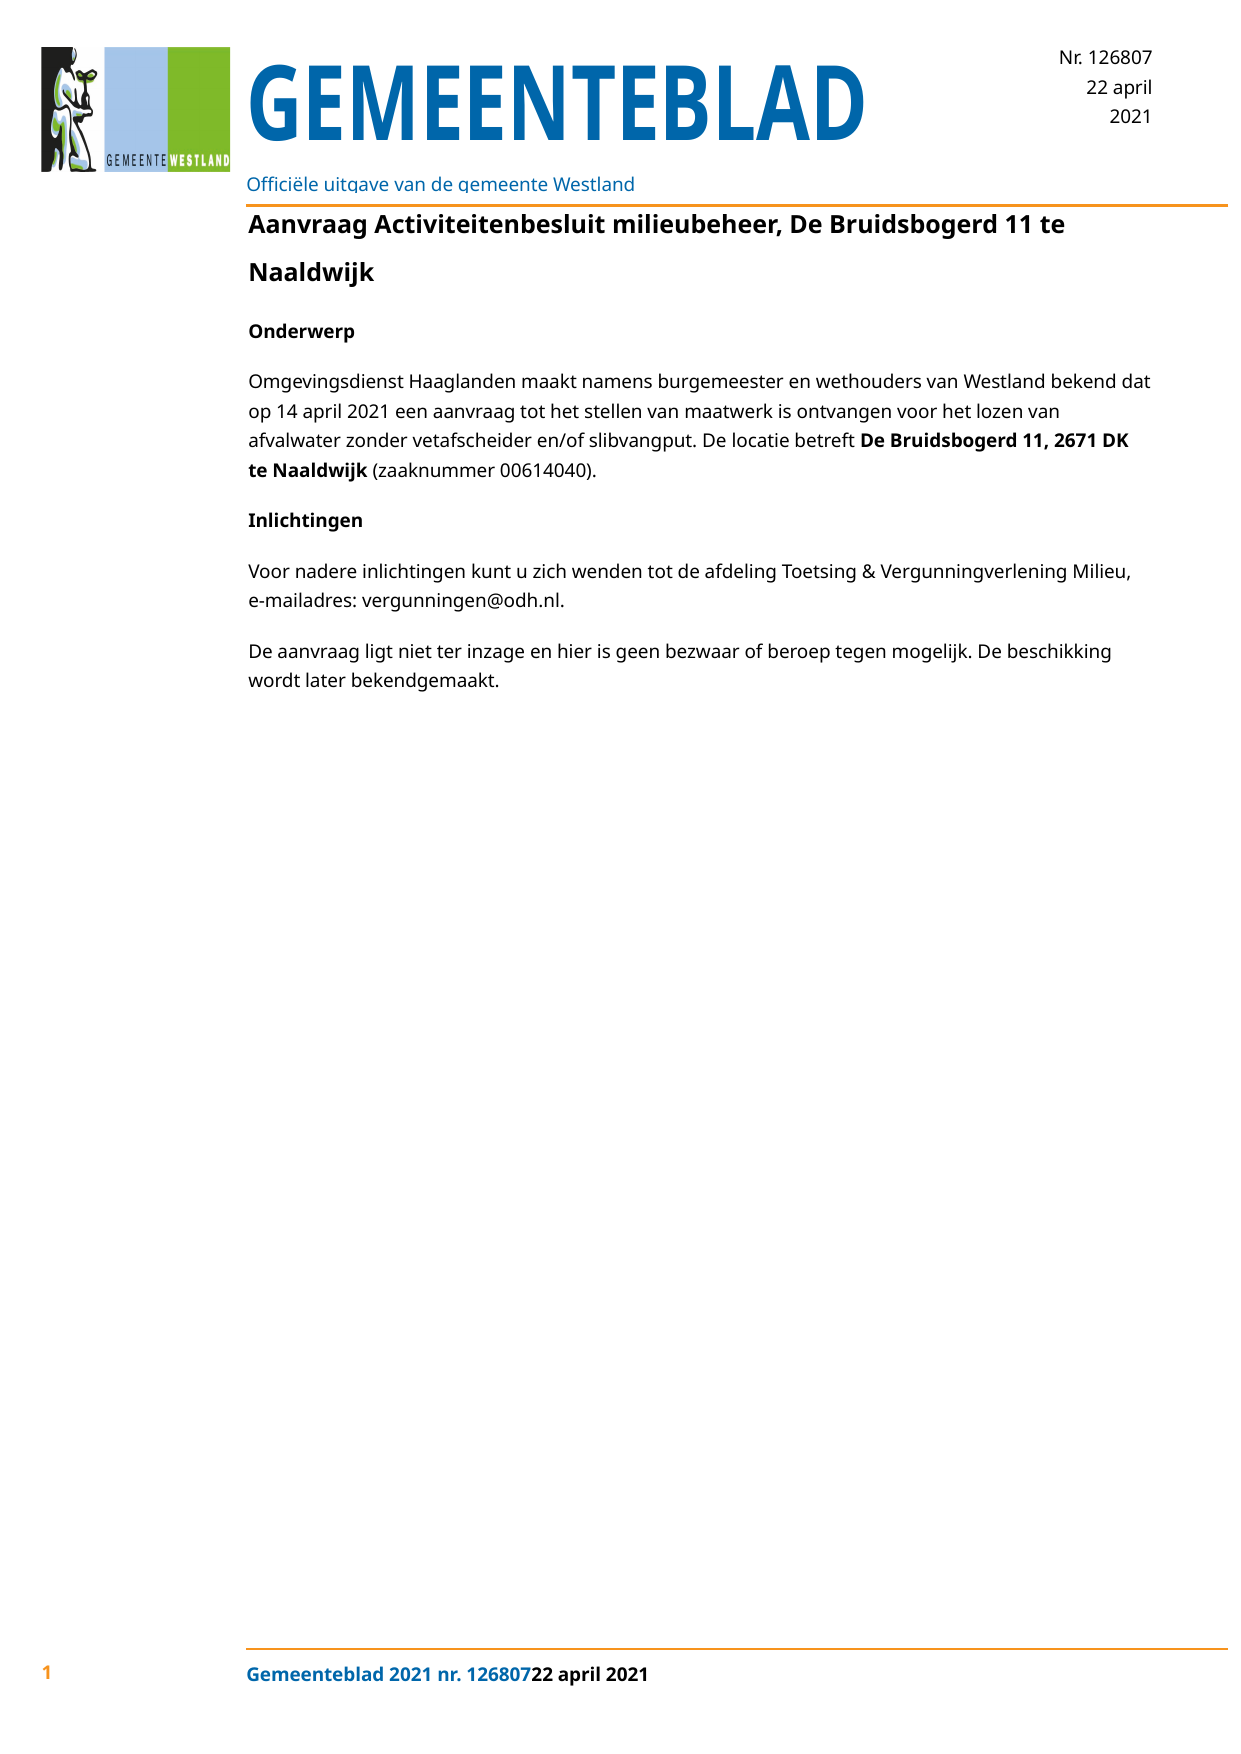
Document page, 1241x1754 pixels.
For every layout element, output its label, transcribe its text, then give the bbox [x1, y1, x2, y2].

text De aanvraag ligt niet ter inzage en hier is geen bezwaar of beroep tegen mogelijk. De beschikking wordt later bekendgemaakt. [248, 638, 1152, 693]
text Aanvraag Activiteitenbesluit milieubeheer, De Bruidsbogerd 11 te Naaldwijk [248, 207, 1152, 288]
text Omgevingsdienst Haaglanden maakt namens burgemeester en wethouders van Westland bekend dat op 14 april 2021 een aanvraag tot het stellen van maatwerk is ontvangen voor het lozen van afvalwater zonder vetafscheider en/of slibvangput. De locatie betreft De Bruidsbogerd 11, 2671 DK te Naaldwijk (zaaknummer 00614040). [248, 368, 1152, 483]
text Inlichtingen [248, 507, 1152, 533]
text Onderwerp [248, 318, 1152, 344]
text Voor nadere inlichtingen kunt u zich wenden tot de afdeling Toetsing & Vergunningverlening Milieu, e-mailadres: vergunningen@odh.nl. [248, 558, 1152, 613]
picture [41, 47, 231, 172]
